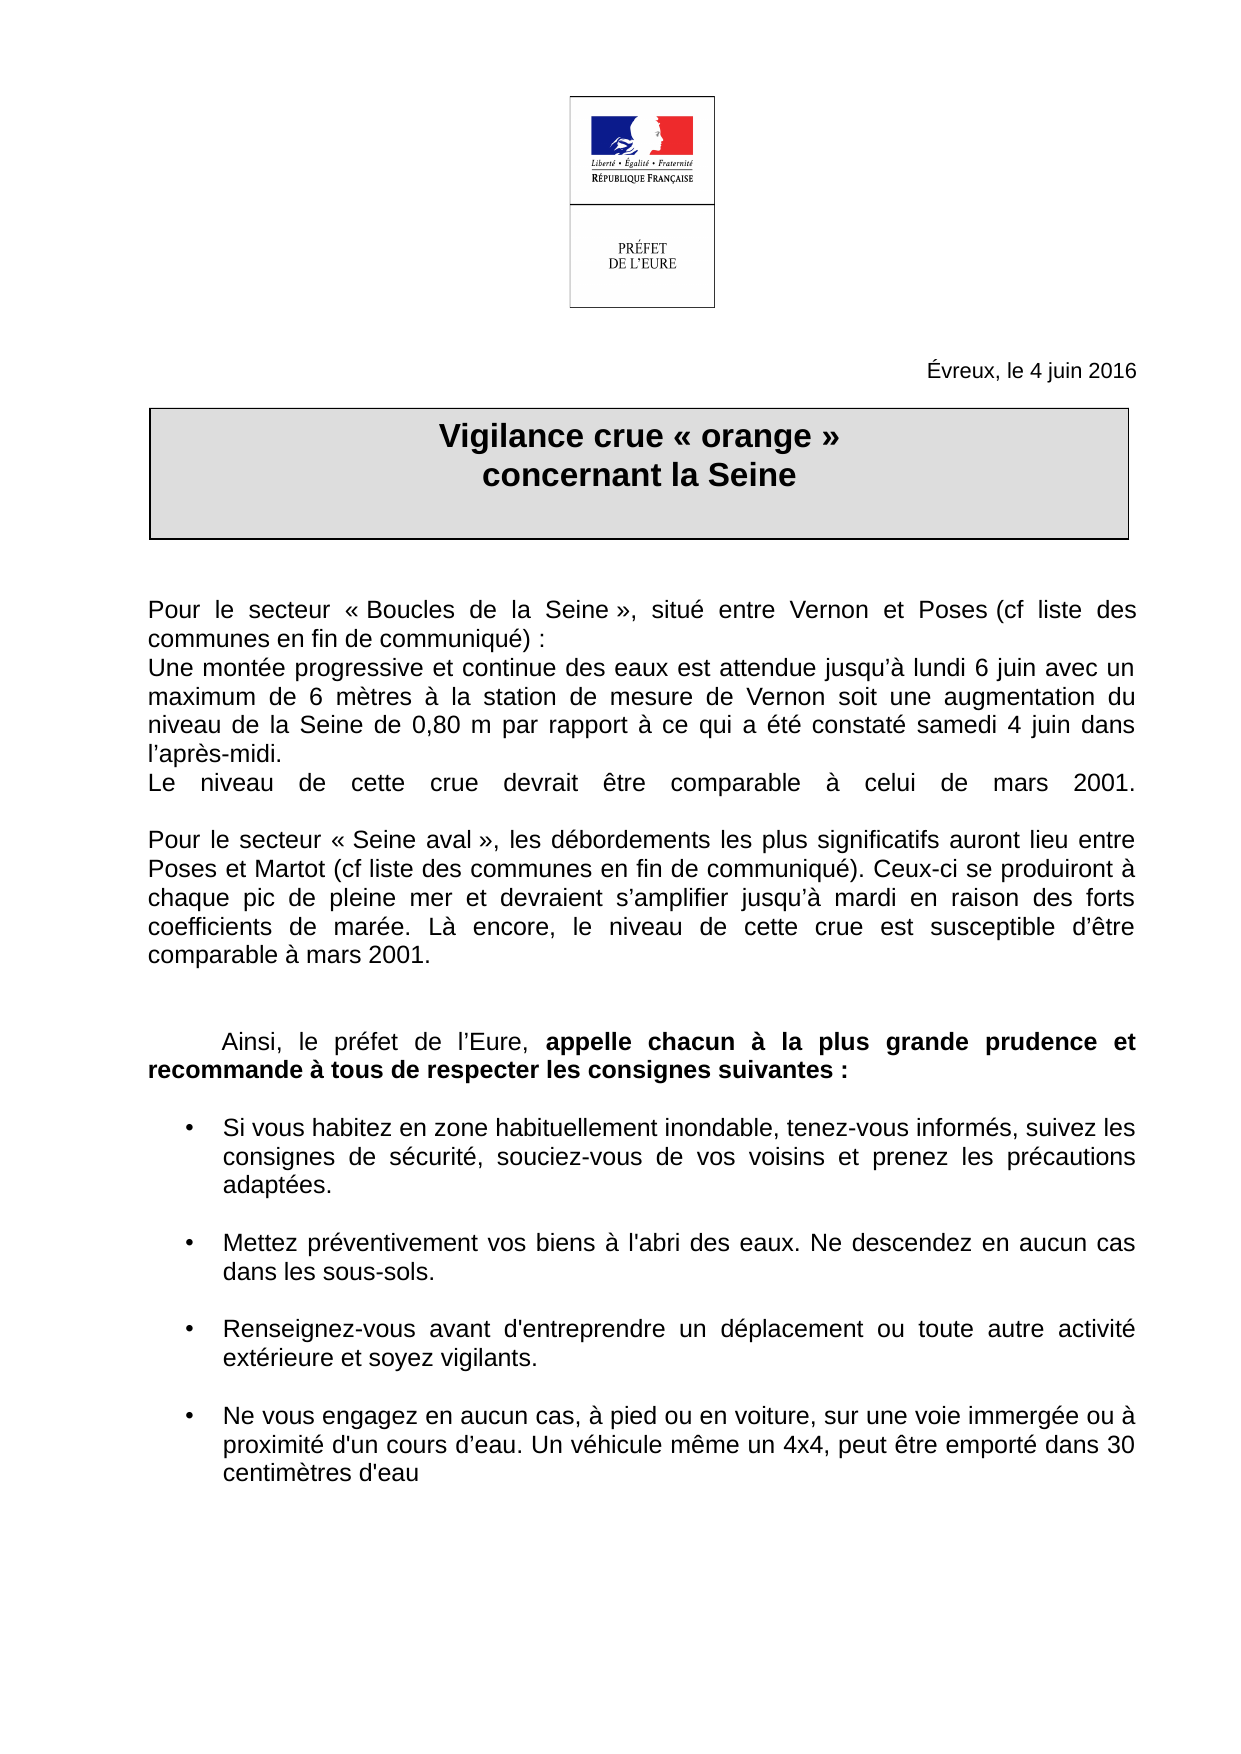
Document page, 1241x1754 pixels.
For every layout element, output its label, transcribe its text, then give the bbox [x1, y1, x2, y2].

text Le niveau de cette crue devrait être comparable à celui de mars 2001. [148, 768, 1137, 825]
subtitle Évreux, le 4 juin 2016 [148, 358, 1137, 383]
text Pour le secteur « Seine aval », les débordements les plus significatifs auront lieu entre Poses et Martot (cf liste des communes en fin de communiqué). Ceux-ci se produiront à chaque pic de pleine mer et devraient s’amplifier jusqu’à mardi en raison des forts coefficients de marée. Là encore, le niveau de cette crue est susceptible d’être comparable à mars 2001. [148, 825, 1137, 969]
text Ainsi, le préfet de l’Eure, appelle chacun à la plus grande prudence et recommande à tous de respecter les consignes suivantes : [148, 1027, 1137, 1084]
text concernant la Seine [166, 455, 1113, 493]
text Une montée progressive et continue des eaux est attendue jusqu’à lundi 6 juin avec un maximum de 6 mètres à la station de mesure de Vernon soit une augmentation du niveau de la Seine de 0,80 m par rapport à ce qui a été constaté samedi 4 juin dans l’après-midi. [148, 653, 1137, 768]
list Mettez préventivement vos biens à l'abri des eaux. Ne descendez en aucun cas dans les sous-sols. [185, 1228, 1137, 1286]
picture [569, 96, 715, 308]
list Renseignez-vous avant d'entreprendre un déplacement ou toute autre activité extérieure et soyez vigilants. [185, 1314, 1137, 1372]
list Ne vous engagez en aucun cas, à pied ou en voiture, sur une voie immergée ou à proximité d'un cours d’eau. Un véhicule même un 4x4, peut être emporté dans 30 centimètres d'eau [185, 1401, 1137, 1487]
text Vigilance crue « orange » [166, 416, 1113, 455]
text Pour le secteur « Boucles de la Seine », situé entre Vernon et Poses (cf liste des communes en fin de communiqué) : [148, 595, 1137, 653]
list Si vous habitez en zone habituellement inondable, tenez-vous informés, suivez les consignes de sécurité, souciez-vous de vos voisins et prenez les précautions adaptées. [185, 1113, 1137, 1199]
